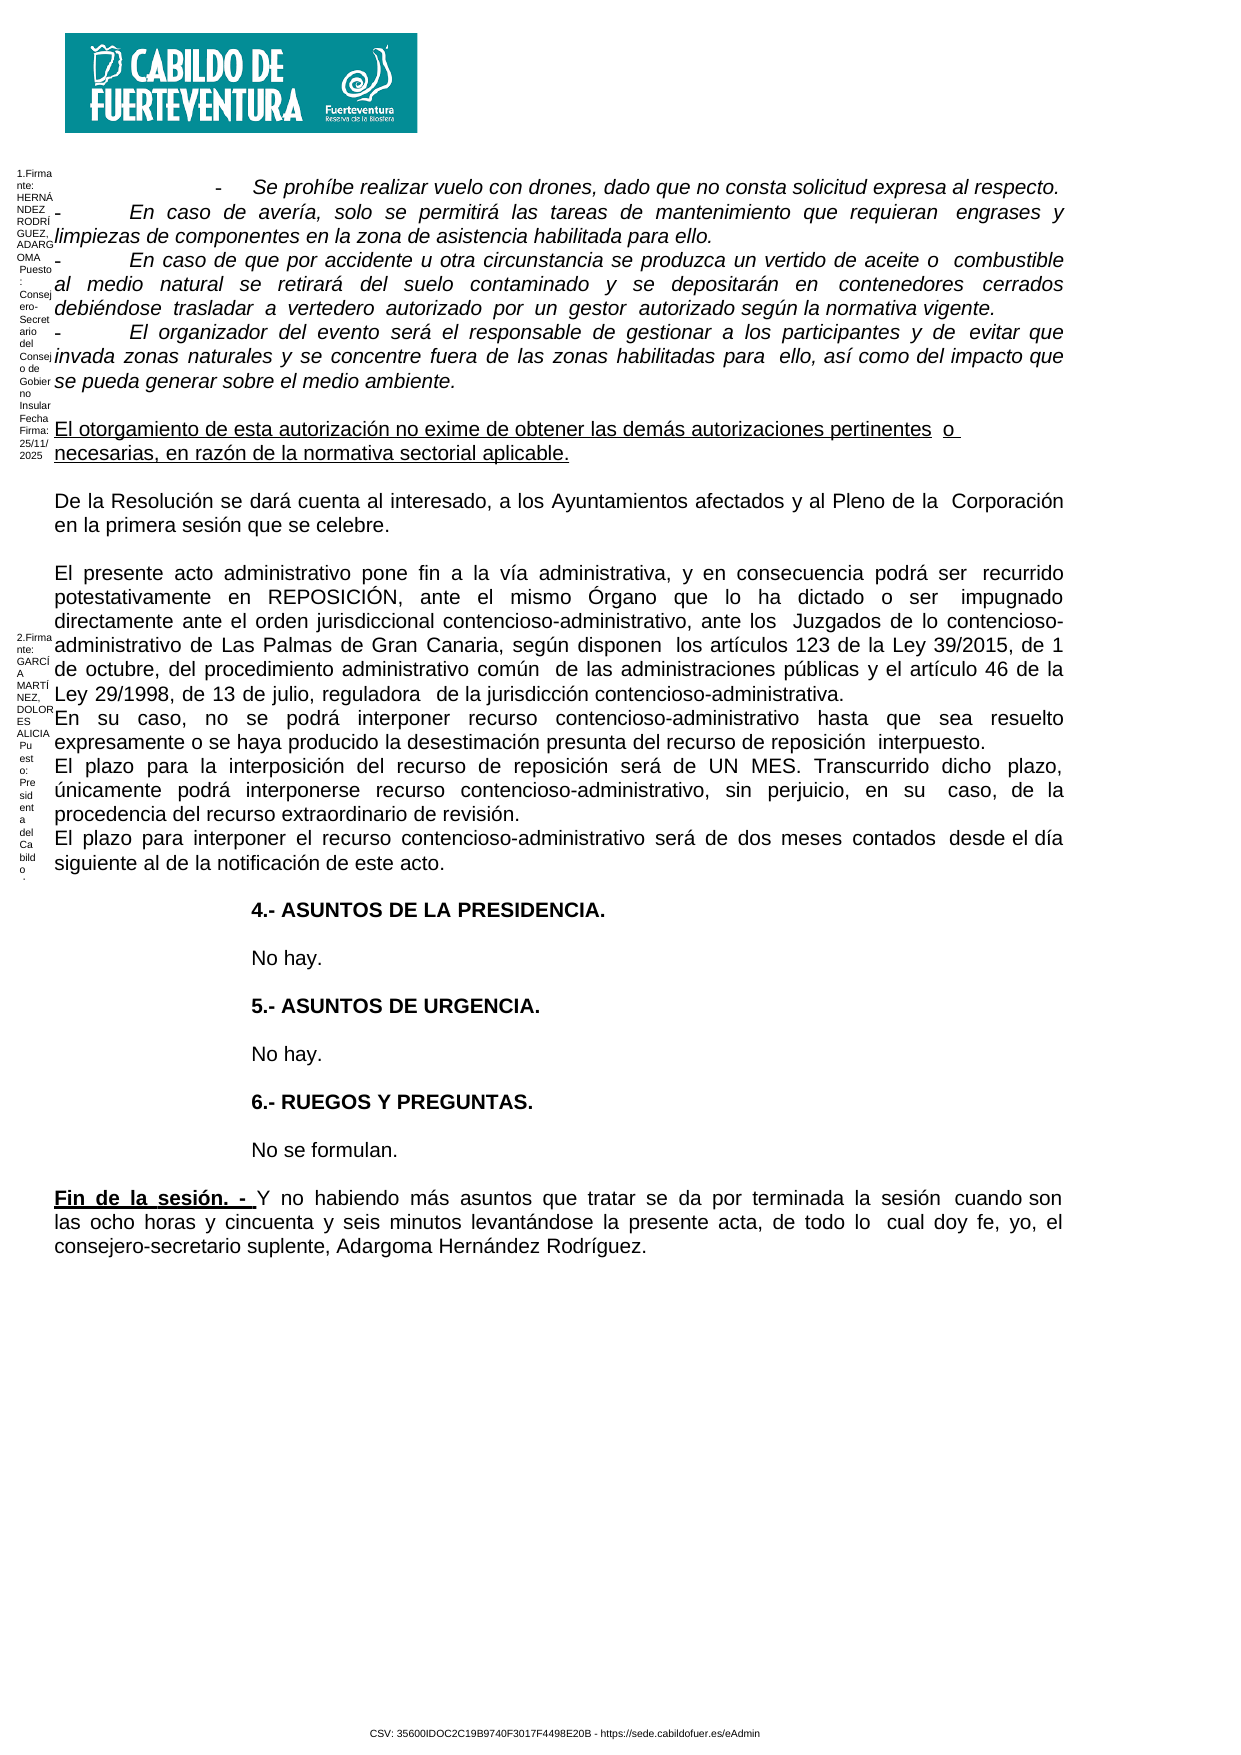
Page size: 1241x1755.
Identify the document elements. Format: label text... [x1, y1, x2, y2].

list Puesto: Consejero-Secretario del Consejo de Gobierno Insular Fecha Firma: 25/11/2025 11:38:09 [19, 264, 52, 463]
list Se prohíbe realizar vuelo con drones, dado que no consta solicitud expresa al respecto. [215, 175, 1241, 199]
list [14, 167, 54, 463]
list En caso de que por accidente u otra circunstancia se produzca un vertido de aceite o combustible al medio natural se retirará del suelo contaminado y se depositarán en contenedores cerrados debiéndose trasladar a vertedero autorizado por un gestor autorizado según la normativa vigente. [54, 248, 1064, 320]
text De la Resolución se dará cuenta al interesado, a los Ayuntamientos afectados y al Pleno de la Corporación en la primera sesión que se celebre. [54, 489, 1064, 537]
text No hay. [251, 1042, 1241, 1066]
text El otorgamiento de esta autorización no exime de obtener las demás autorizaciones pertinentes o necesarias, en razón de la normativa sectorial aplicable. [54, 416, 1059, 464]
subtitle 6.- RUEGOS Y PREGUNTAS. [251, 1089, 1241, 1113]
text No se formulan. [251, 1138, 1241, 1162]
list [14, 631, 54, 879]
text En su caso, no se podrá interponer recurso contencioso-administrativo hasta que sea resuelto expresamente o se haya producido la desestimación presunta del recurso de reposición interpuesto. [54, 706, 1064, 754]
subtitle 5.- ASUNTOS DE URGENCIA. [251, 994, 1241, 1018]
list 2.Firmante: GARCÍA MARTÍNEZ, DOLORES ALICIA [17, 631, 54, 739]
list 1.Firmante: HERNÁNDEZ RODRÍGUEZ,ADARGOMA [17, 167, 54, 263]
text No hay. [251, 946, 1241, 970]
text El presente acto administrativo pone fin a la vía administrativa, y en consecuencia podrá ser recurrido potestativamente en REPOSICIÓN, ante el mismo Órgano que lo ha dictado o ser impugnado directamente ante el orden jurisdiccional contencioso-administrativo, ante los Juzgados de lo contencioso-administrativo de Las Palmas de Gran Canaria, según disponen los artículos 123 de la Ley 39/2015, de 1 de octubre, del procedimiento administrativo común de las administraciones públicas y el artículo 46 de la Ley 29/1998, de 13 de julio, reguladora de la jurisdicción contencioso-administrativa. [54, 561, 1064, 706]
list El organizador del evento será el responsable de gestionar a los participantes y de evitar que invada zonas naturales y se concentre fuera de las zonas habilitadas para ello, así como del impacto que se pueda generar sobre el medio ambiente. [54, 320, 1064, 392]
subtitle 4.- ASUNTOS DE LA PRESIDENCIA. [251, 898, 1241, 922]
list En caso de avería, solo se permitirá las tareas de mantenimiento que requieran engrases y limpiezas de componentes en la zona de asistencia habilitada para ello. [54, 199, 1064, 248]
text El plazo para la interposición del recurso de reposición será de UN MES. Transcurrido dicho plazo, únicamente podrá interponerse recurso contencioso-administrativo, sin perjuicio, en su caso, de la procedencia del recurso extraordinario de revisión. [54, 754, 1064, 826]
list Puesto: Presidenta del Cabildo de Fuerteventura Fecha Firma: 25/11/2025 11:52:32 [19, 740, 36, 879]
text Fin de la sesión. - Y no habiendo más asuntos que tratar se da por terminada la sesión cuando son las ocho horas y cincuenta y seis minutos levantándose la presente acta, de todo lo cual doy fe, yo, el consejero-secretario suplente, Adargoma Hernández Rodríguez. [54, 1185, 1064, 1258]
text El plazo para interponer el recurso contencioso-administrativo será de dos meses contados desde el día siguiente al de la notificación de este acto. [54, 826, 1064, 874]
